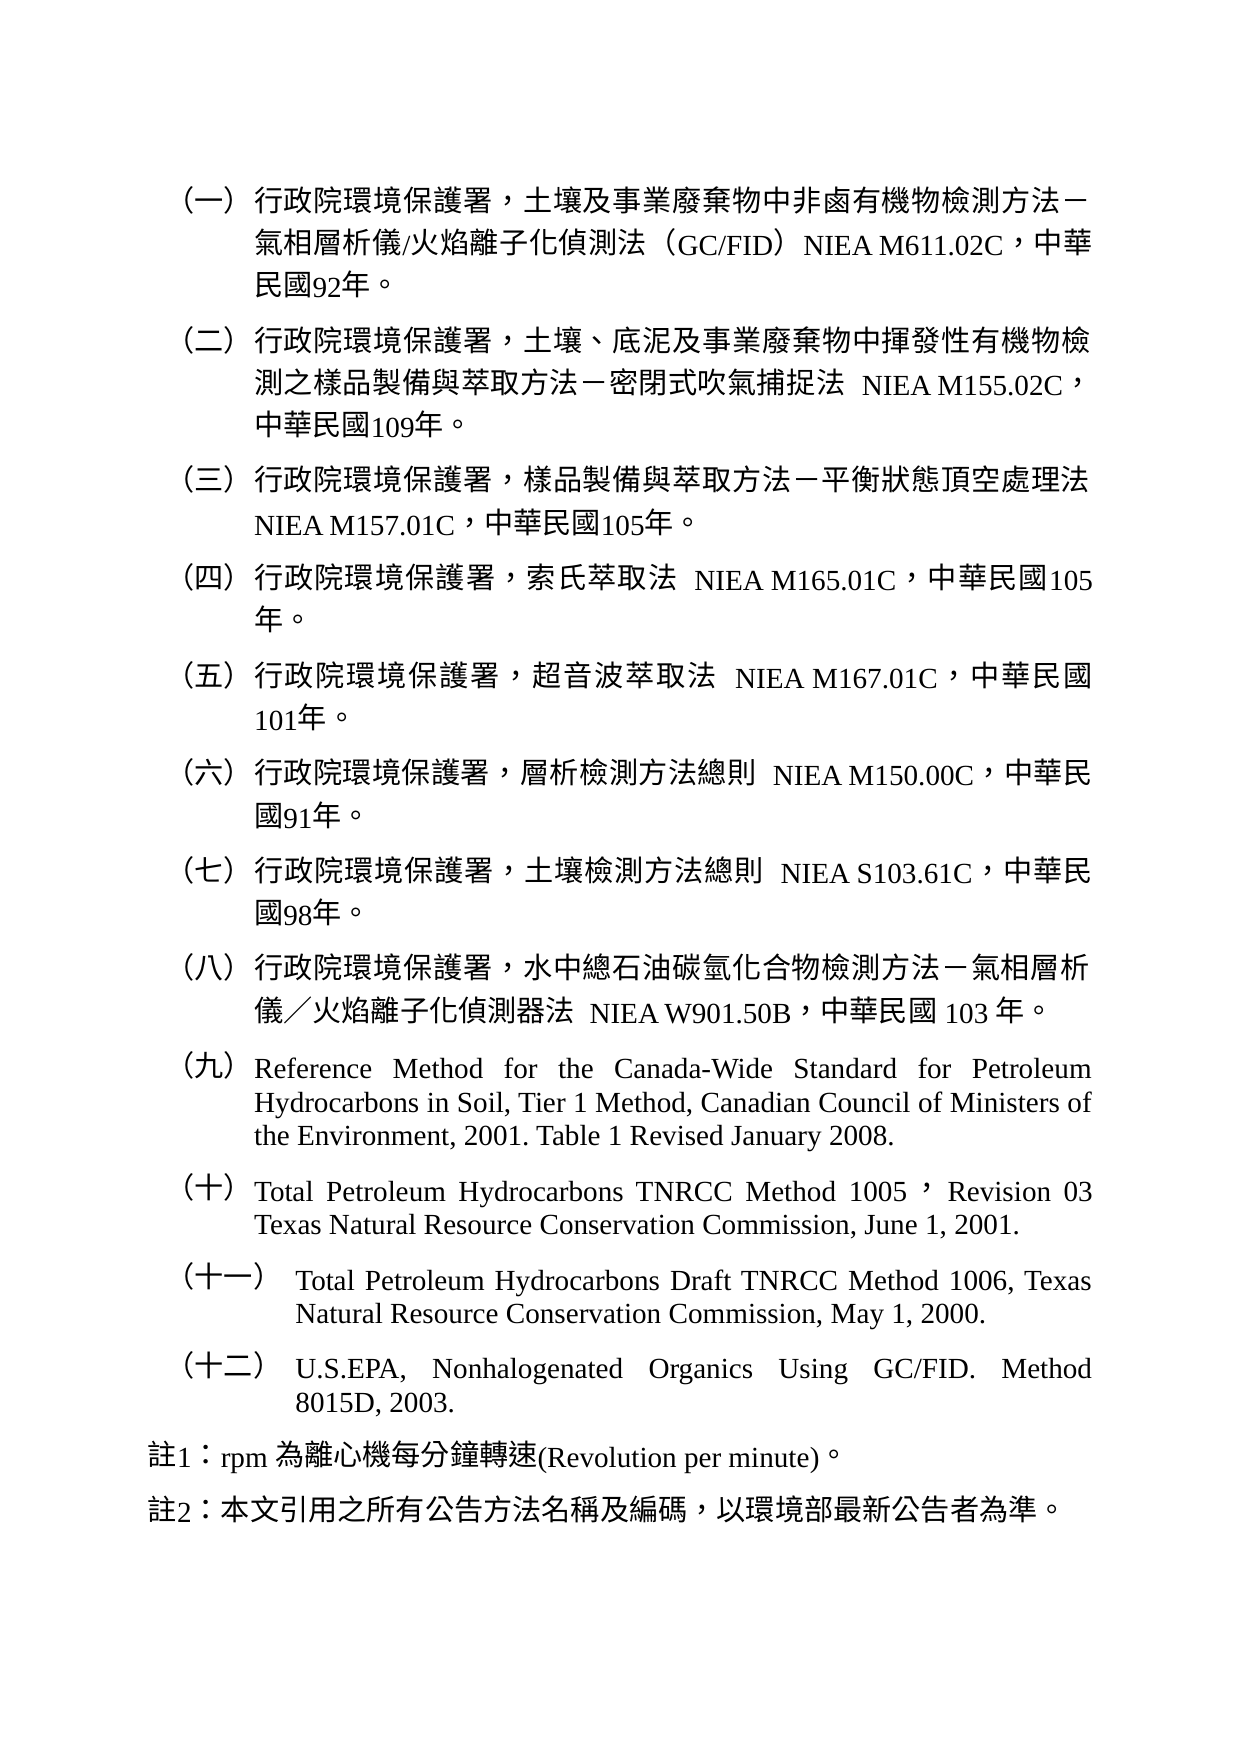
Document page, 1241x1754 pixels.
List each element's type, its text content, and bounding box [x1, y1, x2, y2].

list Reference Method for the Canada-Wide Standard for Petroleum Hydrocarbons in Soil, Tier 1 Method, Canadian Council of Ministers of the Environment, 2001. Table 1 Revised January 2008. [165, 1043, 1093, 1152]
list 行政院環境保護署，樣品製備與萃取方法－平衡狀態頂空處理法 NIEA M157.01C，中華民國105年。 [165, 457, 1093, 542]
list 行政院環境保護署，索氏萃取法 NIEA M165.01C，中華民國105年。 [165, 554, 1093, 639]
list 行政院環境保護署，土壤、底泥及事業廢棄物中揮發性有機物檢測之樣品製備與萃取方法－密閉式吹氣捕捉法 NIEA M155.02C，中華民國109年。 [165, 317, 1093, 444]
text 註2：本文引用之所有公告方法名稱及編碼，以環境部最新公告者為準。 [148, 1487, 1093, 1529]
list Total Petroleum Hydrocarbons TNRCC Method 1005，Revision 03 Texas Natural Resource Conservation Commission, June 1, 2001. [165, 1165, 1093, 1241]
list 行政院環境保護署，土壤檢測方法總則 NIEA S103.61C，中華民國98年。 [165, 847, 1093, 932]
list 行政院環境保護署，超音波萃取法 NIEA M167.01C，中華民國101年。 [165, 652, 1093, 737]
list 行政院環境保護署，水中總石油碳氫化合物檢測方法－氣相層析儀／火焰離子化偵測器法 NIEA W901.50B，中華民國 103 年。 [165, 945, 1093, 1029]
list Total Petroleum Hydrocarbons Draft TNRCC Method 1006, Texas Natural Resource Conservation Commission, May 1, 2000. [165, 1254, 1093, 1330]
list 行政院環境保護署，土壤及事業廢棄物中非鹵有機物檢測方法－氣相層析儀/火焰離子化偵測法（GC/FID）NIEA M611.02C，中華民國92年。 [165, 177, 1093, 304]
list U.S.EPA, Nonhalogenated Organics Using GC/FID. Method 8015D, 2003. [165, 1343, 1093, 1418]
list 行政院環境保護署，層析檢測方法總則 NIEA M150.00C，中華民國91年。 [165, 750, 1093, 834]
text 註1：rpm 為離心機每分鐘轉速(Revolution per minute)。 [148, 1432, 1093, 1474]
